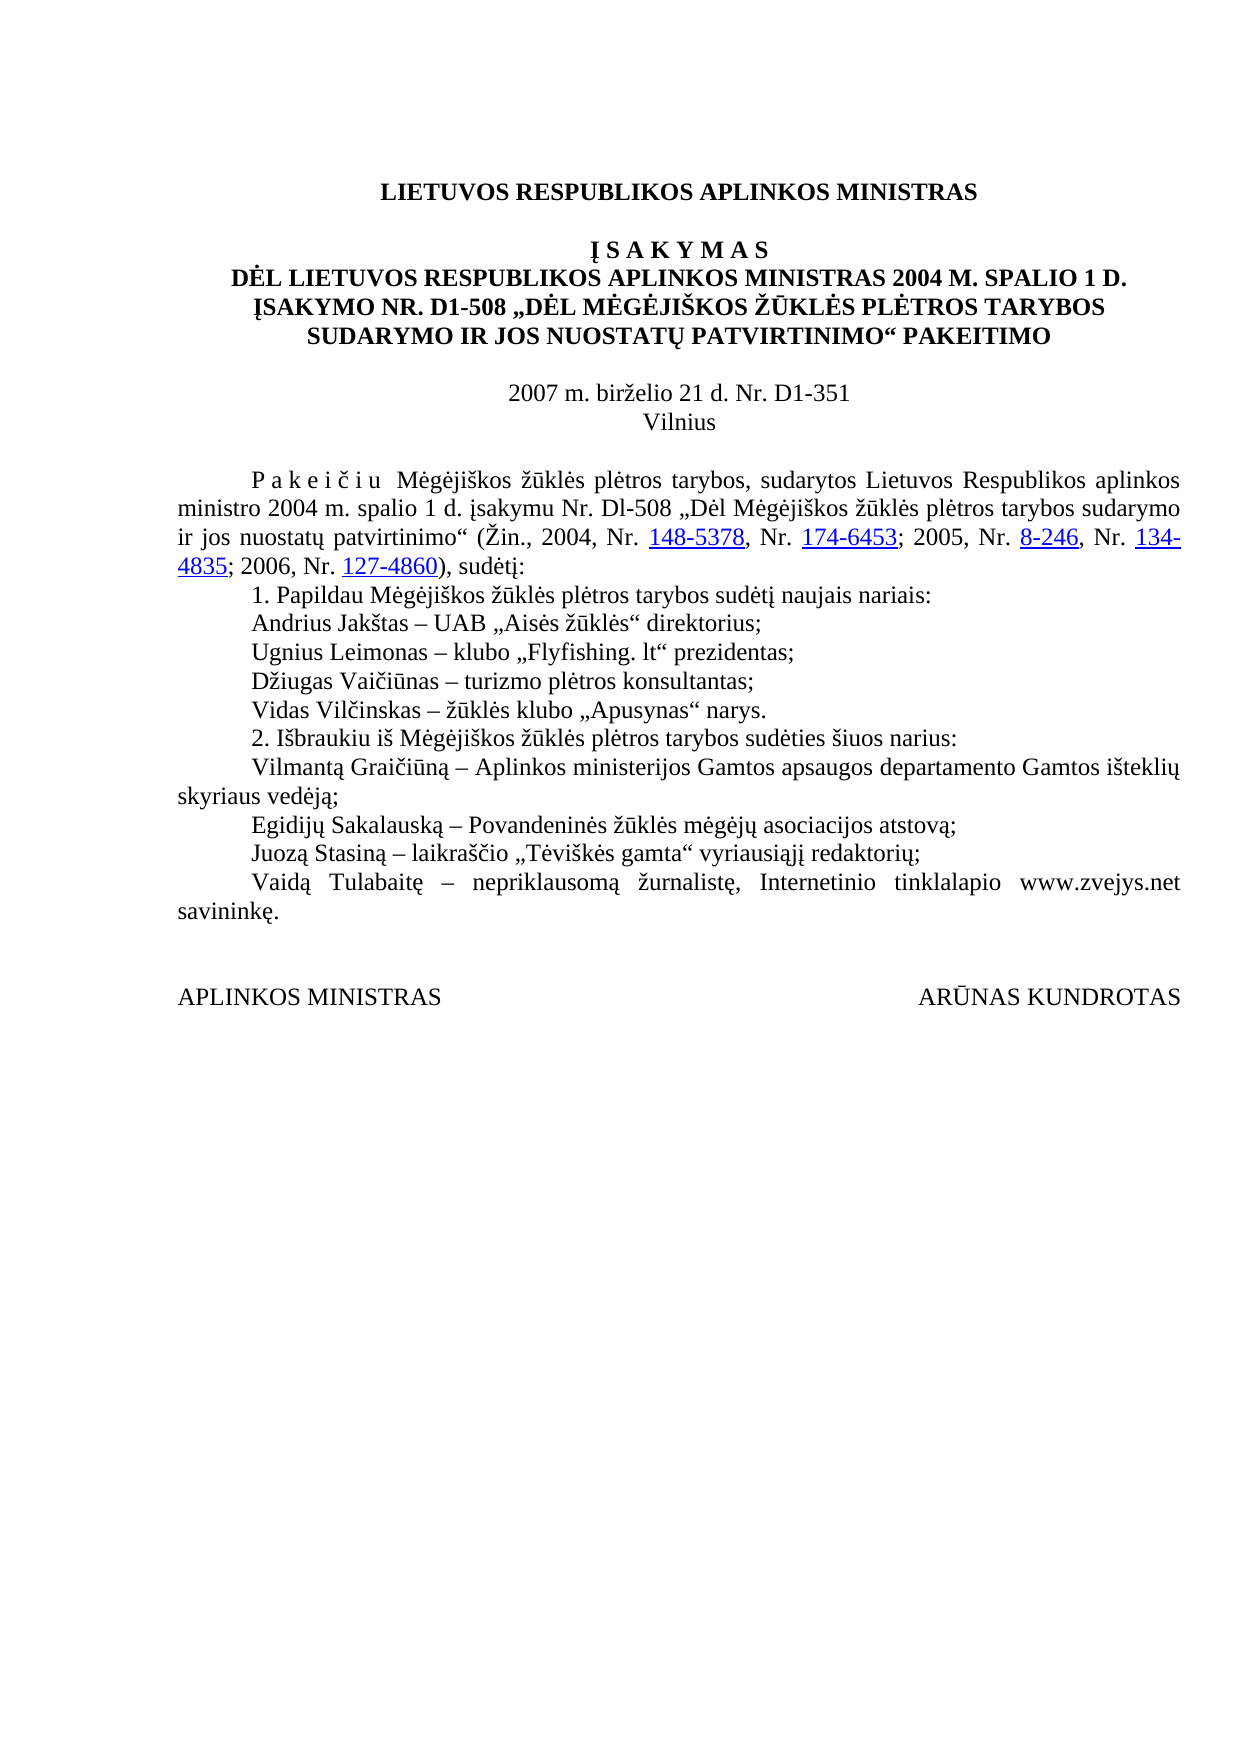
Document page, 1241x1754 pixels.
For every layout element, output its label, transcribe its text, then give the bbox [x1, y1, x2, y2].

text Vilnius [177, 407, 1181, 436]
text Į S A K Y M A S [177, 235, 1181, 263]
text Džiugas Vaičiūnas – turizmo plėtros konsultantas; [177, 666, 1181, 695]
text Ugnius Leimonas – klubo „Flyfishing. lt“ prezidentas; [177, 637, 1181, 666]
text Vidas Vilčinskas – žūklės klubo „Apusynas“ narys. [177, 695, 1181, 723]
text Andrius Jakštas – UAB „Aisės žūklės“ direktorius; [177, 608, 1181, 637]
text Vilmantą Graičiūną – Aplinkos ministerijos Gamtos apsaugos departamento Gamtos išteklių skyriaus vedėją; [177, 752, 1181, 810]
text Vaidą Tulabaitę – nepriklausomą žurnalistę, Internetinio tinklalapio www.zvejys.net savininkę. [177, 867, 1181, 925]
text Egidijų Sakalauską – Povandeninės žūklės mėgėjų asociacijos atstovą; [177, 810, 1181, 838]
text 2007 m. birželio 21 d. Nr. D1-351 [177, 378, 1181, 407]
text LIETUVOS RESPUBLIKOS APLINKOS MINISTRAS [177, 177, 1181, 206]
text 2. Išbraukiu iš Mėgėjiškos žūklės plėtros tarybos sudėties šiuos narius: [177, 723, 1181, 752]
text Juozą Stasiną – laikraščio „Tėviškės gamta“ vyriausiąjį redaktorių; [177, 838, 1181, 867]
text Pakeičiu Mėgėjiškos žūklės plėtros tarybos, sudarytos Lietuvos Respublikos aplinkos ministro 2004 m. spalio 1 d. įsakymu Nr. Dl-508 „Dėl Mėgėjiškos žūklės plėtros tarybos sudarymo ir jos nuostatų patvirtinimo“ (Žin., 2004, Nr. 148-5378, Nr. 174-6453; 2005, Nr. 8-246, Nr. 134-4835; 2006, Nr. 127-4860), sudėtį: [177, 465, 1181, 580]
text DĖL LIETUVOS RESPUBLIKOS APLINKOS MINISTRAS 2004 M. SPALIO 1 D. ĮSAKYMO NR. D1-508 „DĖL MĖGĖJIŠKOS ŽŪKLĖS PLĖTROS TARYBOS SUDARYMO IR JOS NUOSTATŲ PATVIRTINIMO“ PAKEITIMO [177, 263, 1181, 350]
text 1. Papildau Mėgėjiškos žūklės plėtros tarybos sudėtį naujais nariais: [177, 580, 1181, 608]
text APLINKOS MINISTRAS ARŪNAS KUNDROTAS [177, 982, 1181, 1011]
